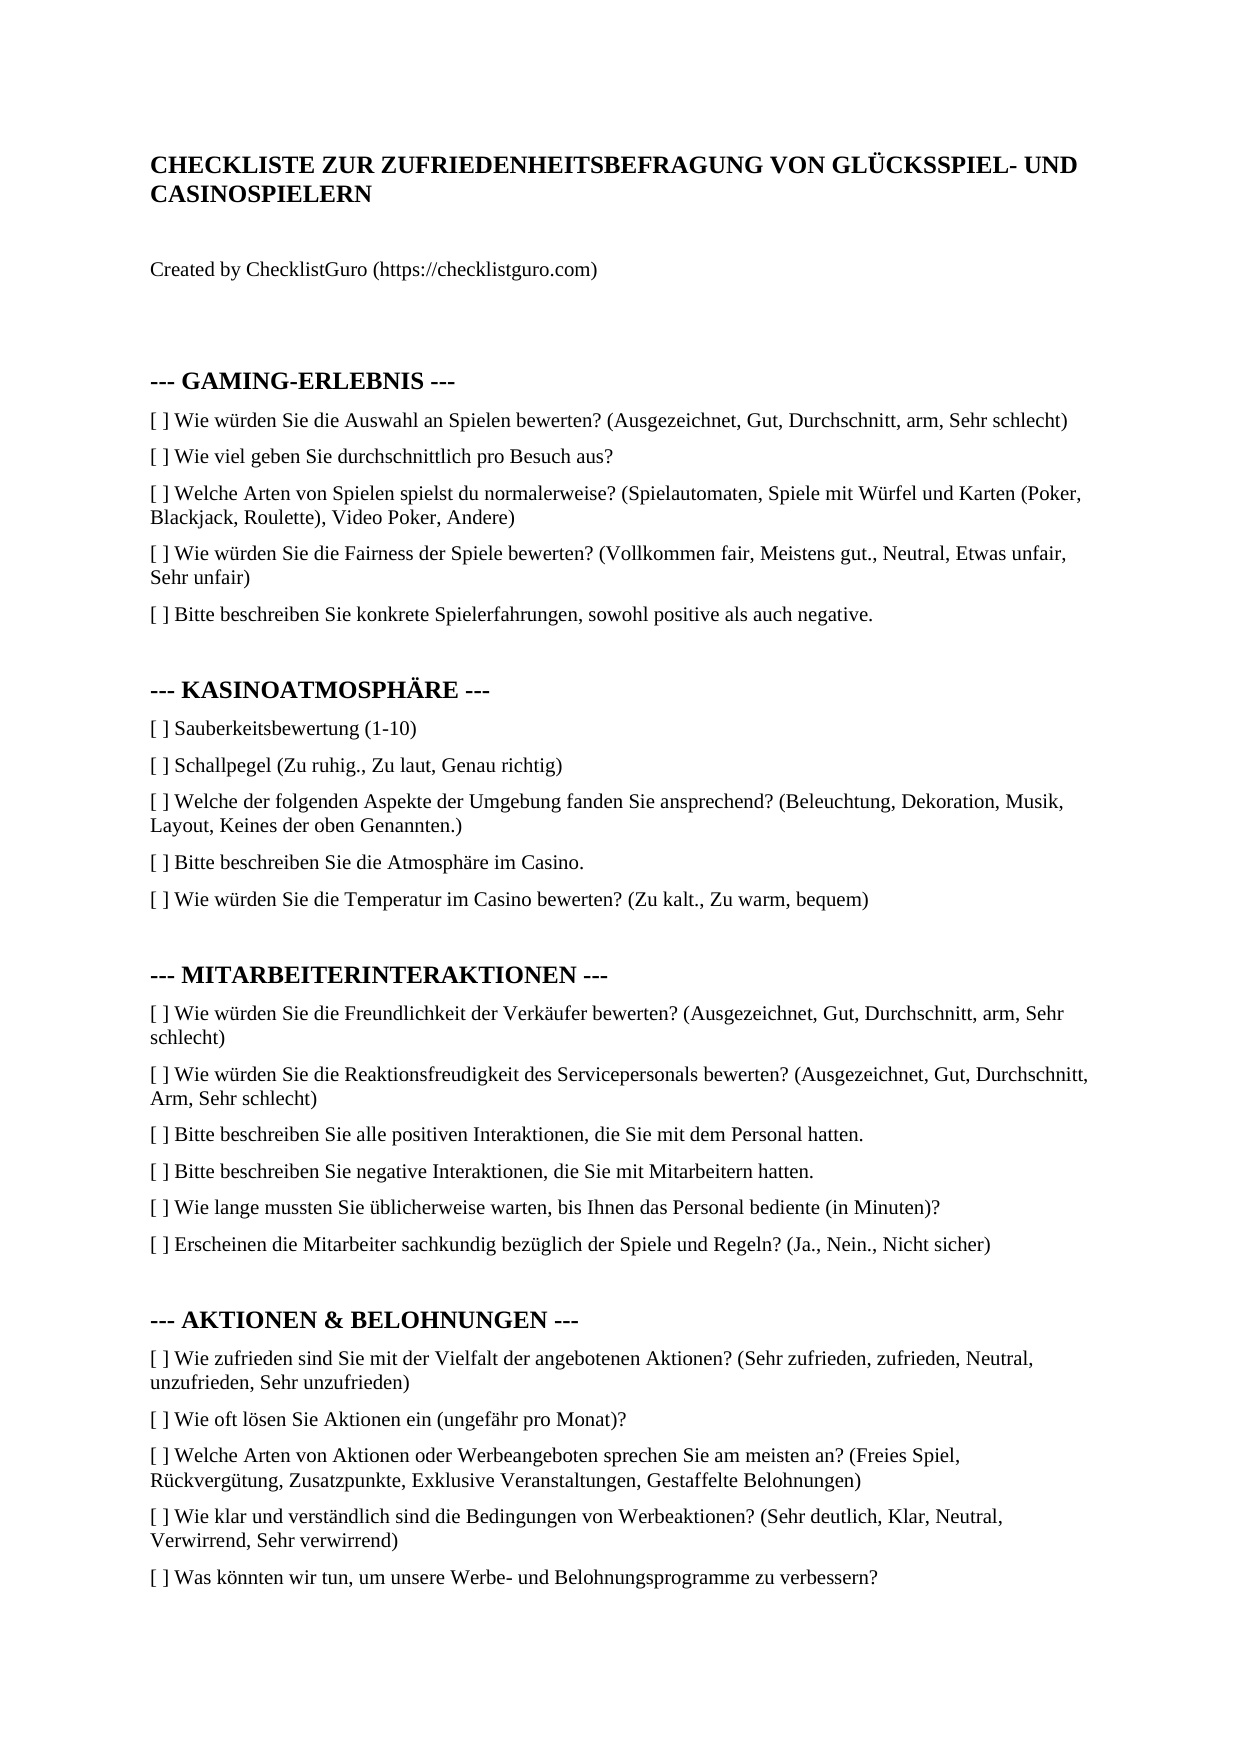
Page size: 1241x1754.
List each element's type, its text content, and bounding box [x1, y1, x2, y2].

text [ ] Wie oft lösen Sie Aktionen ein (ungefähr pro Monat)? [150, 1407, 1090, 1431]
text [ ] Wie würden Sie die Freundlichkeit der Verkäufer bewerten? (Ausgezeichnet, Gut, Durchschnitt, arm, Sehr schlecht) [150, 1001, 1090, 1049]
text [ ] Wie zufrieden sind Sie mit der Vielfalt der angebotenen Aktionen? (Sehr zufrieden, zufrieden, Neutral, unzufrieden, Sehr unzufrieden) [150, 1346, 1090, 1394]
text [ ] Wie würden Sie die Temperatur im Casino bewerten? (Zu kalt., Zu warm, bequem) [150, 887, 1090, 911]
text [ ] Bitte beschreiben Sie negative Interaktionen, die Sie mit Mitarbeitern hatten. [150, 1159, 1090, 1183]
text [ ] Wie würden Sie die Reaktionsfreudigkeit des Servicepersonals bewerten? (Ausgezeichnet, Gut, Durchschnitt, Arm, Sehr schlecht) [150, 1062, 1090, 1110]
text [ ] Welche der folgenden Aspekte der Umgebung fanden Sie ansprechend? (Beleuchtung, Dekoration, Musik, Layout, Keines der oben Genannten.) [150, 789, 1090, 837]
text [ ] Wie würden Sie die Fairness der Spiele bewerten? (Vollkommen fair, Meistens gut., Neutral, Etwas unfair, Sehr unfair) [150, 541, 1090, 589]
text [ ] Schallpegel (Zu ruhig., Zu laut, Genau richtig) [150, 753, 1090, 777]
text --- KASINOATMOSPHÄRE --- [150, 675, 1090, 704]
text CHECKLISTE ZUR ZUFRIEDENHEITSBEFRAGUNG VON GLÜCKSSPIEL- UND CASINOSPIELERN [150, 150, 1090, 207]
text [ ] Welche Arten von Aktionen oder Werbeangeboten sprechen Sie am meisten an? (Freies Spiel, Rückvergütung, Zusatzpunkte, Exklusive Veranstaltungen, Gestaffelte Belohnungen) [150, 1443, 1090, 1492]
text [ ] Wie würden Sie die Auswahl an Spielen bewerten? (Ausgezeichnet, Gut, Durchschnitt, arm, Sehr schlecht) [150, 407, 1090, 432]
text [ ] Wie lange mussten Sie üblicherweise warten, bis Ihnen das Personal bediente (in Minuten)? [150, 1195, 1090, 1219]
text --- MITARBEITERINTERAKTIONEN --- [150, 960, 1090, 988]
text [ ] Wie viel geben Sie durchschnittlich pro Besuch aus? [150, 444, 1090, 468]
text --- GAMING-ERLEBNIS --- [150, 366, 1090, 395]
text [ ] Was könnten wir tun, um unsere Werbe- und Belohnungsprogramme zu verbessern? [150, 1565, 1090, 1589]
text --- AKTIONEN & BELOHNUNGEN --- [150, 1305, 1090, 1334]
text [ ] Welche Arten von Spielen spielst du normalerweise? (Spielautomaten, Spiele mit Würfel und Karten (Poker, Blackjack, Roulette), Video Poker, Andere) [150, 481, 1090, 529]
text [ ] Wie klar und verständlich sind die Bedingungen von Werbeaktionen? (Sehr deutlich, Klar, Neutral, Verwirrend, Sehr verwirrend) [150, 1504, 1090, 1552]
text [ ] Bitte beschreiben Sie alle positiven Interaktionen, die Sie mit dem Personal hatten. [150, 1122, 1090, 1146]
text [ ] Erscheinen die Mitarbeiter sachkundig bezüglich der Spiele und Regeln? (Ja., Nein., Nicht sicher) [150, 1232, 1090, 1256]
text [ ] Sauberkeitsbewertung (1-10) [150, 716, 1090, 740]
text [ ] Bitte beschreiben Sie konkrete Spielerfahrungen, sowohl positive als auch negative. [150, 602, 1090, 626]
text Created by ChecklistGuro (https://checklistguro.com) [150, 257, 1090, 281]
text [ ] Bitte beschreiben Sie die Atmosphäre im Casino. [150, 850, 1090, 874]
